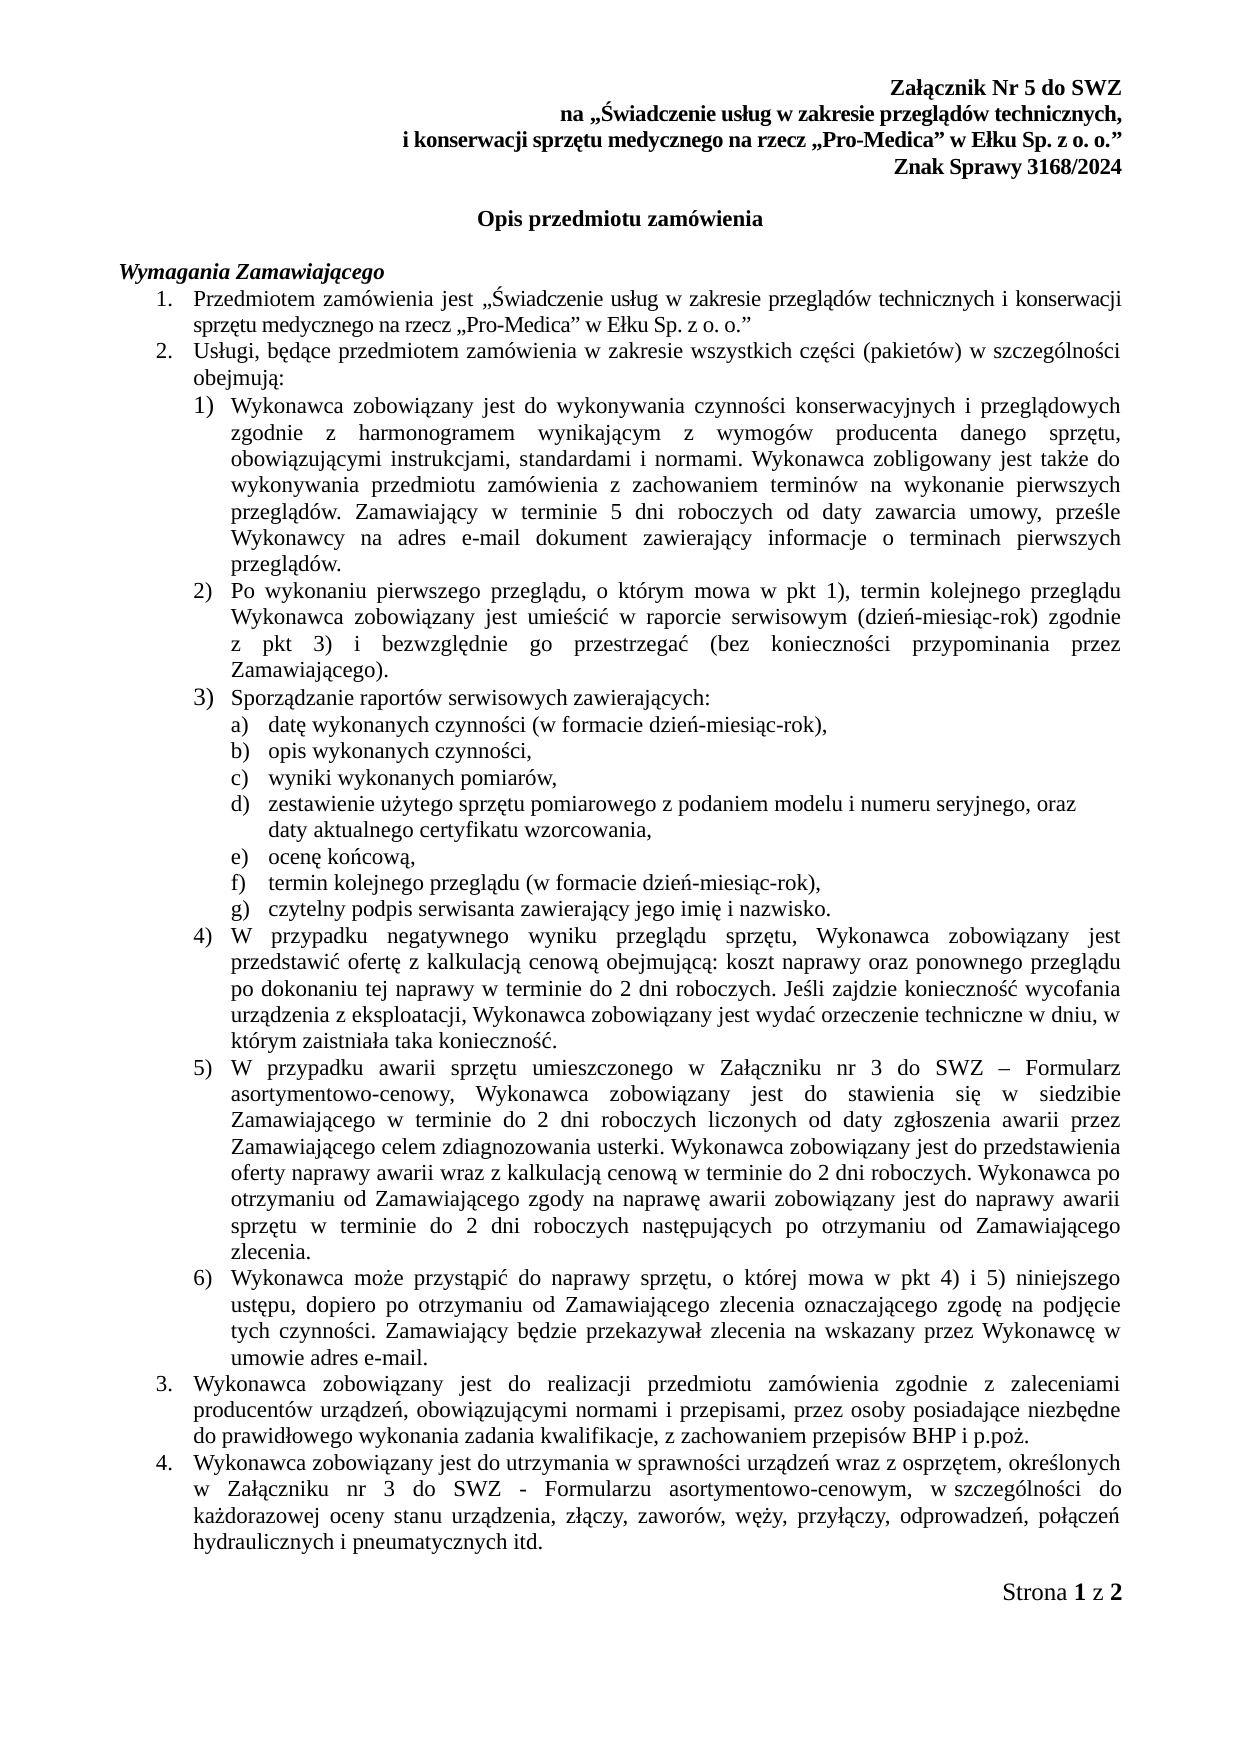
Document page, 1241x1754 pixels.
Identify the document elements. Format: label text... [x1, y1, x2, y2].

list Wykonawca może przystąpić do naprawy sprzętu, o której mowa w pkt 4) i 5) niniejszego ustępu, dopiero po otrzymaniu od Zamawiającego zlecenia oznaczającego zgodę na podjęcie tych czynności. Zamawiający będzie przekazywał zlecenia na wskazany przez Wykonawcę w umowie adres e-mail. [193, 1264, 1122, 1370]
list termin kolejnego przeglądu (w formacie dzień-miesiąc-rok), [231, 869, 1122, 896]
list Wykonawca zobowiązany jest do realizacji przedmiotu zamówienia zgodnie z zaleceniami producentów urządzeń, obowiązującymi normami i przepisami, przez osoby posiadające niezbędne do prawidłowego wykonania zadania kwalifikacje, z zachowaniem przepisów BHP i p.poż. [156, 1370, 1122, 1449]
list zestawienie użytego sprzętu pomiarowego z podaniem modelu i numeru seryjnego, oraz daty aktualnego certyfikatu wzorcowania, [231, 790, 1122, 843]
list Po wykonaniu pierwszego przeglądu, o którym mowa w pkt 1), termin kolejnego przeglądu Wykonawca zobowiązany jest umieścić w raporcie serwisowym (dzień-miesiąc-rok) zgodnie z pkt 3) i bezwzględnie go przestrzegać (bez konieczności przypominania przez Zamawiającego). [193, 577, 1122, 682]
text Wymagania Zamawiającego [118, 258, 1122, 284]
list Wykonawca zobowiązany jest do utrzymania w sprawności urządzeń wraz z osprzętem, określonych w Załączniku nr 3 do SWZ - Formularzu asortymentowo-cenowym, w szczególności do każdorazowej oceny stanu urządzenia, złączy, zaworów, węży, przyłączy, odprowadzeń, połączeń hydraulicznych i pneumatycznych itd. [156, 1449, 1122, 1554]
text Opis przedmiotu zamówienia [118, 206, 1122, 232]
list ocenę końcową, [231, 843, 1122, 869]
list opis wykonanych czynności, [231, 737, 1122, 764]
list Usługi, będące przedmiotem zamówienia w zakresie wszystkich części (pakietów) w szczególności obejmują: [156, 337, 1122, 390]
list Przedmiotem zamówienia jest „Świadczenie usług w zakresie przeglądów technicznych i konserwacji sprzętu medycznego na rzecz „Pro-Medica” w Ełku Sp. z o. o.” [156, 284, 1122, 337]
list datę wykonanych czynności (w formacie dzień-miesiąc-rok), [231, 711, 1122, 737]
list W przypadku awarii sprzętu umieszczonego w Załączniku nr 3 do SWZ – Formularz asortymentowo-cenowy, Wykonawca zobowiązany jest do stawienia się w siedzibie Zamawiającego w terminie do 2 dni roboczych liczonych od daty zgłoszenia awarii przez Zamawiającego celem zdiagnozowania usterki. Wykonawca zobowiązany jest do przedstawienia oferty naprawy awarii wraz z kalkulacją cenową w terminie do 2 dni roboczych. Wykonawca po otrzymaniu od Zamawiającego zgody na naprawę awarii zobowiązany jest do naprawy awarii sprzętu w terminie do 2 dni roboczych następujących po otrzymaniu od Zamawiającego zlecenia. [193, 1054, 1122, 1264]
list Wykonawca zobowiązany jest do wykonywania czynności konserwacyjnych i przeglądowych zgodnie z harmonogramem wynikającym z wymogów producenta danego sprzętu, obowiązującymi instrukcjami, standardami i normami. Wykonawca zobligowany jest także do wykonywania przedmiotu zamówienia z zachowaniem terminów na wykonanie pierwszych przeglądów. Zamawiający w terminie 5 dni roboczych od daty zawarcia umowy, prześle Wykonawcy na adres e-mail dokument zawierający informacje o terminach pierwszych przeglądów. [193, 390, 1122, 577]
list wyniki wykonanych pomiarów, [231, 764, 1122, 790]
list czytelny podpis serwisanta zawierający jego imię i nazwisko. [231, 896, 1122, 922]
text Załącznik Nr 5 do SWZ na „Świadczenie usług w zakresie przeglądów technicznych, i konserwacji sprzętu medycznego na rzecz „Pro-Medica” w Ełku Sp. z o. o.” Znak Sprawy 3168/2024 [118, 74, 1122, 179]
list W przypadku negatywnego wyniku przeglądu sprzętu, Wykonawca zobowiązany jest przedstawić ofertę z kalkulacją cenową obejmującą: koszt naprawy oraz ponownego przeglądu po dokonaniu tej naprawy w terminie do 2 dni roboczych. Jeśli zajdzie konieczność wycofania urządzenia z eksploatacji, Wykonawca zobowiązany jest wydać orzeczenie techniczne w dniu, w którym zaistniała taka konieczność. [193, 922, 1122, 1054]
list Sporządzanie raportów serwisowych zawierających: [193, 682, 1122, 711]
